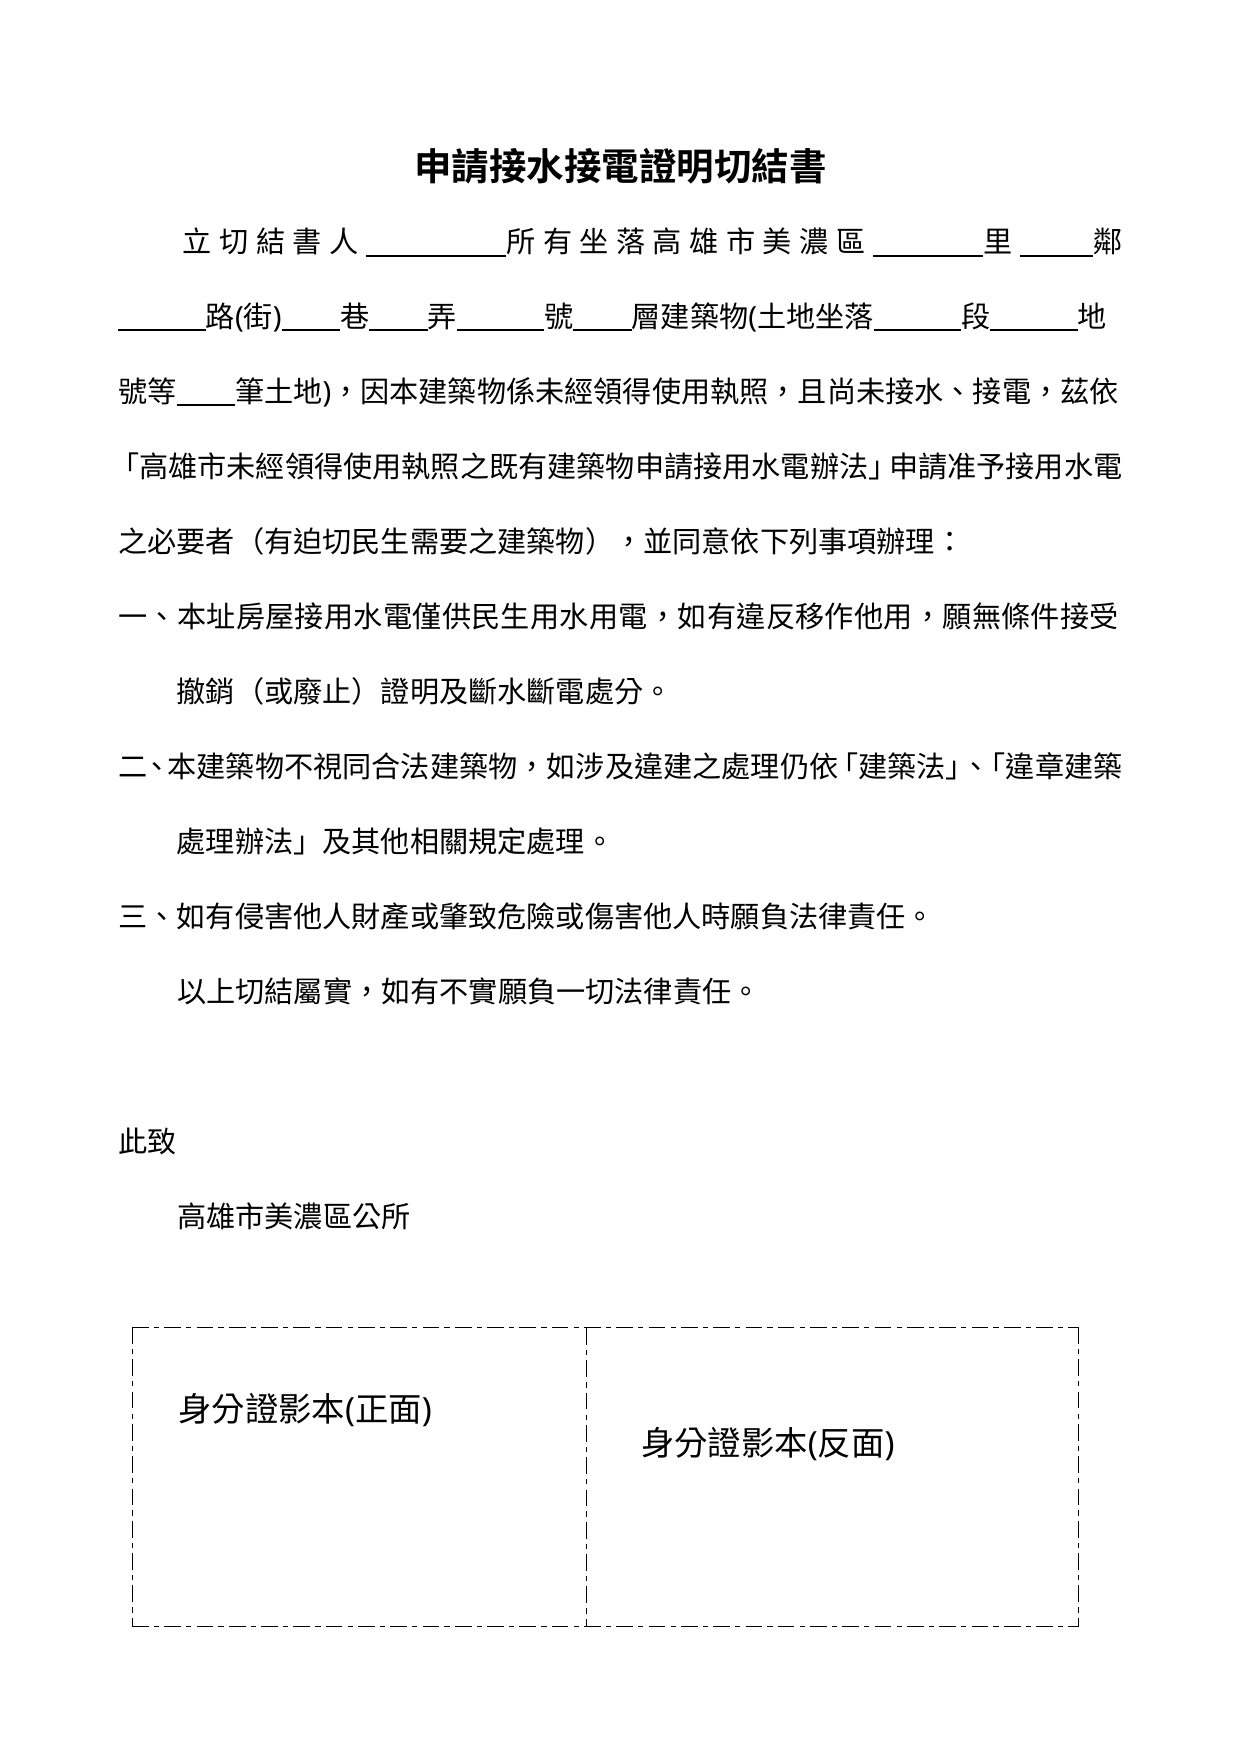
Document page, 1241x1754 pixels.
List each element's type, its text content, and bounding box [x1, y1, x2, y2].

text 立切結書人 所有坐落高雄市美濃區 里 鄰 [118, 202, 1122, 277]
text 三、如有侵害他人財產或肇致危險或傷害他人時願負法律責任。 [118, 877, 1122, 952]
table_header 身分證影本(反面) [586, 1327, 1078, 1626]
text 以上切結屬實，如有不實願負一切法律責任。 [177, 952, 1122, 1027]
text 高雄市美濃區公所 [177, 1177, 1122, 1252]
text 申請接水接電證明切結書 [118, 127, 1122, 202]
text 路(街) 巷 弄 號 層建築物(土地坐落 段 地號等 筆土地)，因本建築物係未經領得使用執照，且尚未接水、接電，茲依「高雄市未經領得使用執照之既有建築物申請接用水電辦法」申請准予接用水電之必要者（有迫切民生需要之建築物），並同意依下列事項辦理： [118, 277, 1122, 577]
text 二、本建築物不視同合法建築物，如涉及違建之處理仍依「建築法」、「違章建築處理辦法」及其他相關規定處理。 [118, 727, 1122, 877]
text 此致 [118, 1102, 1122, 1177]
text 一、本址房屋接用水電僅供民生用水用電，如有違反移作他用，願無條件接受撤銷（或廢止）證明及斷水斷電處分。 [118, 577, 1122, 727]
table_header 身分證影本(正面) [133, 1327, 586, 1626]
